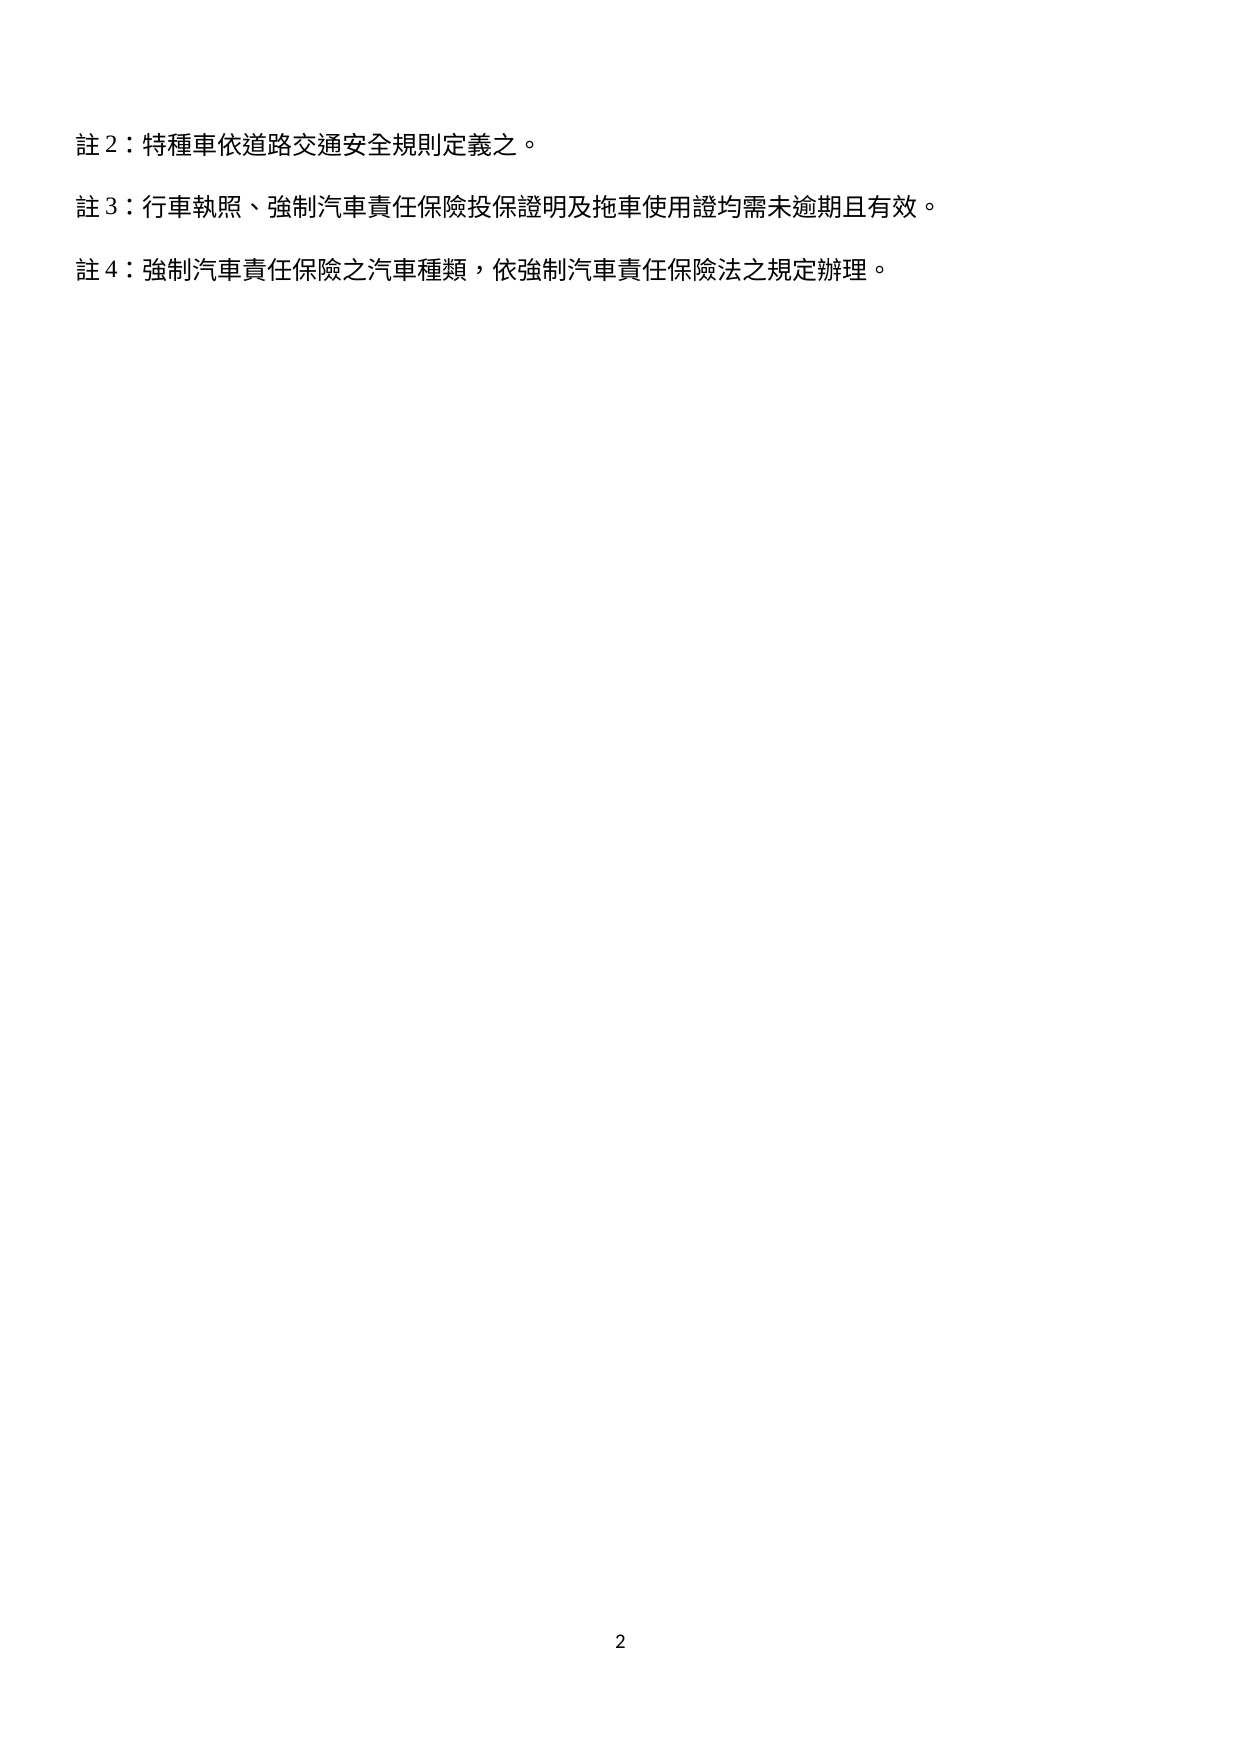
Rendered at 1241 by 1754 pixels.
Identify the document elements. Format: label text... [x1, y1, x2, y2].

text 註2：特種車依道路交通安全規則定義之。 [75, 102, 1165, 164]
text 註4：強制汽車責任保險之汽車種類，依強制汽車責任保險法之規定辦理。 [75, 227, 1165, 289]
text 註3：行車執照、強制汽車責任保險投保證明及拖車使用證均需未逾期且有效。 [75, 164, 1165, 227]
